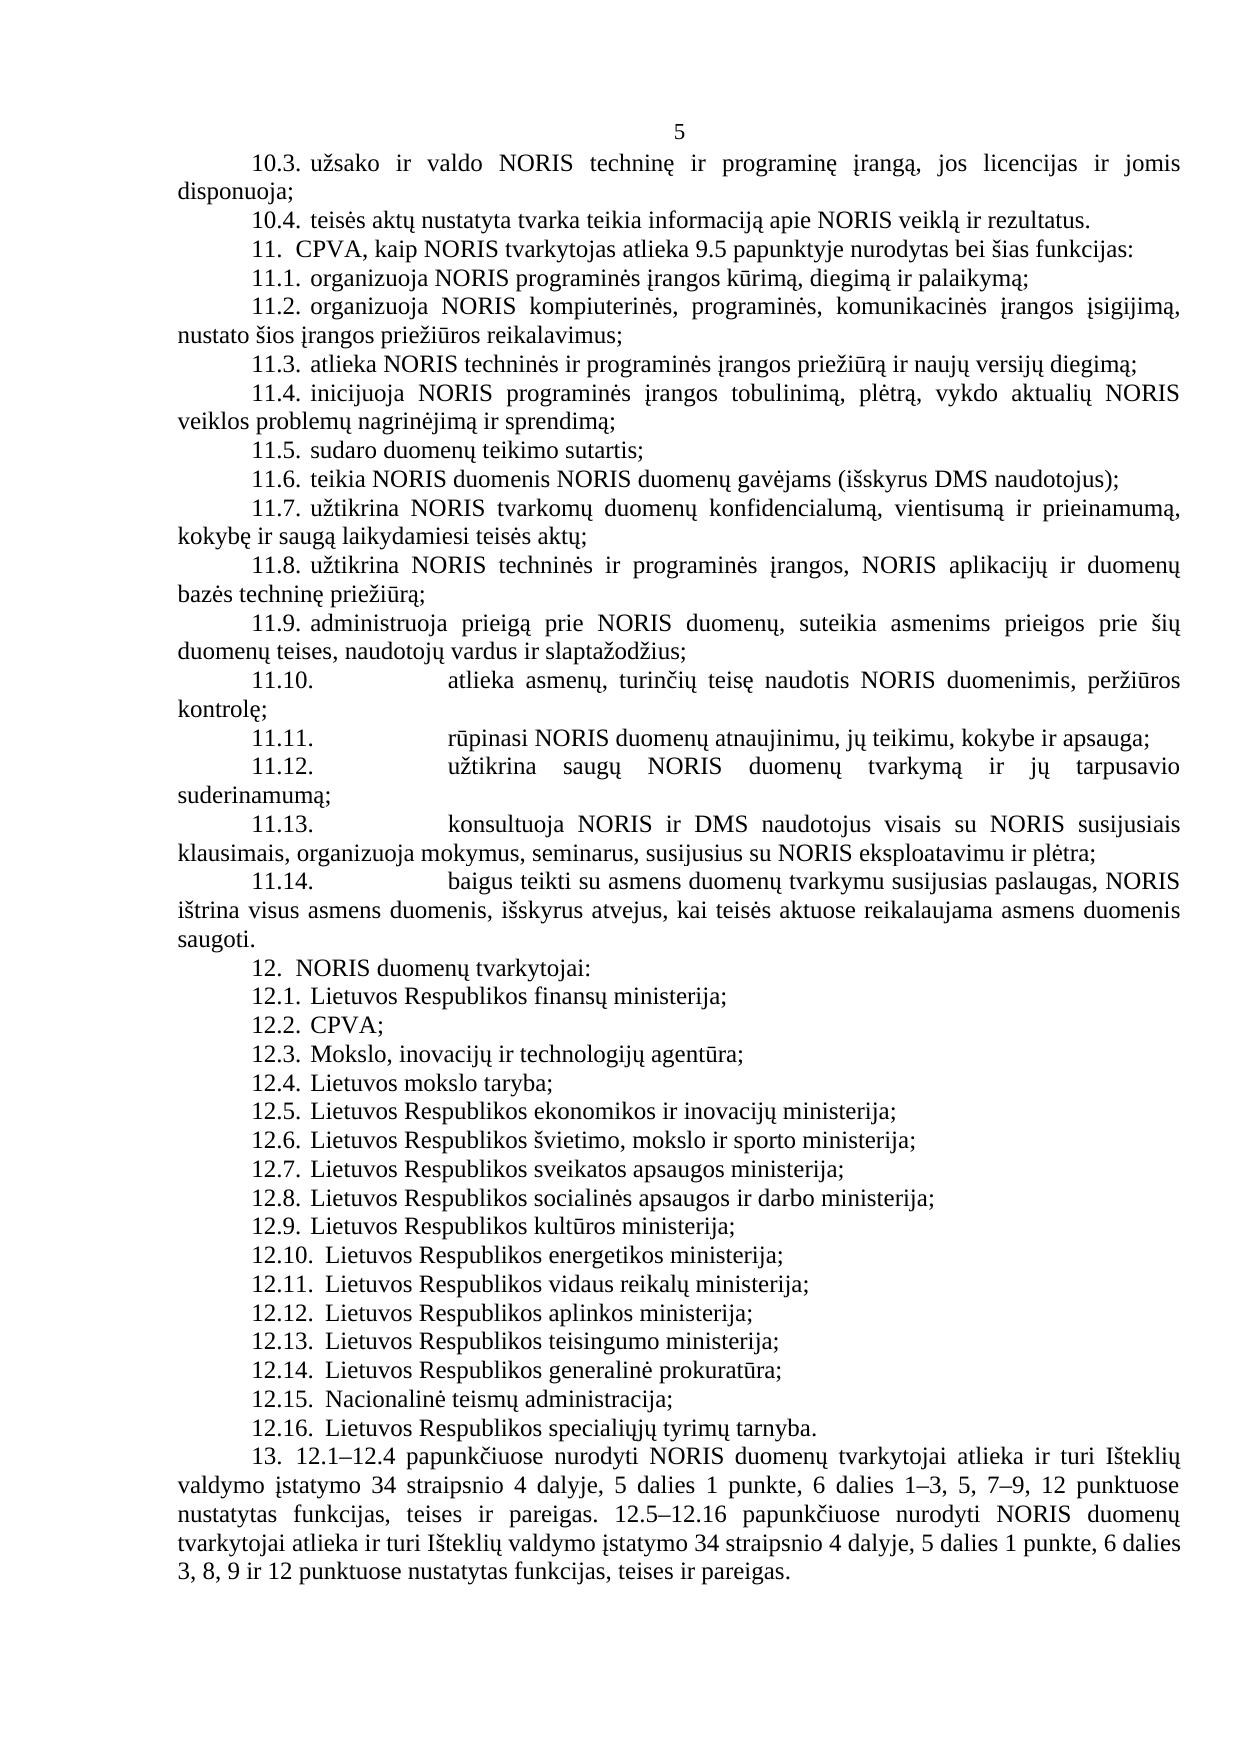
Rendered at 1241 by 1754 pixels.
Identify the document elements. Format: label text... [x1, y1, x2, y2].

text 11.12. užtikrina saugų NORIS duomenų tvarkymą ir jų tarpusavio suderinamumą; [177, 751, 1181, 809]
text 12.15. Nacionalinė teismų administracija; [251, 1384, 1181, 1413]
text 12.3. Mokslo, inovacijų ir technologijų agentūra; [251, 1039, 1181, 1068]
text 12.12. Lietuvos Respublikos aplinkos ministerija; [251, 1298, 1181, 1326]
text 12.16. Lietuvos Respublikos specialiųjų tyrimų tarnyba. [251, 1413, 1181, 1441]
text 11.9. administruoja prieigą prie NORIS duomenų, suteikia asmenims prieigos prie šių duomenų teises, naudotojų vardus ir slaptažodžius; [177, 608, 1181, 665]
text 13. 12.1–12.4 papunkčiuose nurodyti NORIS duomenų tvarkytojai atlieka ir turi Išteklių valdymo įstatymo 34 straipsnio 4 dalyje, 5 dalies 1 punkte, 6 dalies 1–3, 5, 7–9, 12 punktuose nustatytas funkcijas, teises ir pareigas. 12.5–12.16 papunkčiuose nurodyti NORIS duomenų tvarkytojai atlieka ir turi Išteklių valdymo įstatymo 34 straipsnio 4 dalyje, 5 dalies 1 punkte, 6 dalies 3, 8, 9 ir 12 punktuose nustatytas funkcijas, teises ir pareigas. [177, 1441, 1181, 1585]
text 11. CPVA, kaip NORIS tvarkytojas atlieka 9.5 papunktyje nurodytas bei šias funkcijas: [177, 234, 1181, 263]
text 11.10. atlieka asmenų, turinčių teisę naudotis NORIS duomenimis, peržiūros kontrolę; [177, 665, 1181, 723]
text 11.11. rūpinasi NORIS duomenų atnaujinimu, jų teikimu, kokybe ir apsauga; [177, 723, 1181, 751]
text 12.14. Lietuvos Respublikos generalinė prokuratūra; [251, 1355, 1181, 1384]
text 12.6. Lietuvos Respublikos švietimo, mokslo ir sporto ministerija; [251, 1125, 1181, 1154]
text 11.2. organizuoja NORIS kompiuterinės, programinės, komunikacinės įrangos įsigijimą, nustato šios įrangos priežiūros reikalavimus; [177, 291, 1181, 349]
text 12.1. Lietuvos Respublikos finansų ministerija; [251, 981, 1181, 1010]
text 12.9. Lietuvos Respublikos kultūros ministerija; [251, 1211, 1181, 1240]
text 11.8. užtikrina NORIS techninės ir programinės įrangos, NORIS aplikacijų ir duomenų bazės techninę priežiūrą; [177, 550, 1181, 608]
text 12.11. Lietuvos Respublikos vidaus reikalų ministerija; [251, 1269, 1181, 1298]
text 12.4. Lietuvos mokslo taryba; [251, 1068, 1181, 1096]
text 11.14. baigus teikti su asmens duomenų tvarkymu susijusias paslaugas, NORIS ištrina visus asmens duomenis, išskyrus atvejus, kai teisės aktuose reikalaujama asmens duomenis saugoti. [177, 866, 1181, 953]
text 11.5. sudaro duomenų teikimo sutartis; [177, 435, 1181, 464]
text 11.3. atlieka NORIS techninės ir programinės įrangos priežiūrą ir naujų versijų diegimą; [177, 349, 1181, 378]
text 11.7. užtikrina NORIS tvarkomų duomenų konfidencialumą, vientisumą ir prieinamumą, kokybę ir saugą laikydamiesi teisės aktų; [177, 493, 1181, 550]
text 12. NORIS duomenų tvarkytojai: [177, 953, 1181, 981]
text 11.1. organizuoja NORIS programinės įrangos kūrimą, diegimą ir palaikymą; [177, 263, 1181, 291]
text 12.8. Lietuvos Respublikos socialinės apsaugos ir darbo ministerija; [251, 1183, 1181, 1211]
text 12.7. Lietuvos Respublikos sveikatos apsaugos ministerija; [251, 1154, 1181, 1183]
text 12.2. CPVA; [251, 1010, 1181, 1039]
text 10.4. teisės aktų nustatyta tvarka teikia informaciją apie NORIS veiklą ir rezultatus. [177, 205, 1181, 234]
text 11.13. konsultuoja NORIS ir DMS naudotojus visais su NORIS susijusiais klausimais, organizuoja mokymus, seminarus, susijusius su NORIS eksploatavimu ir plėtra; [177, 809, 1181, 866]
text 10.3. užsako ir valdo NORIS techninę ir programinę įrangą, jos licencijas ir jomis disponuoja; [177, 148, 1181, 205]
text 12.10. Lietuvos Respublikos energetikos ministerija; [251, 1240, 1181, 1269]
text 11.4. inicijuoja NORIS programinės įrangos tobulinimą, plėtrą, vykdo aktualių NORIS veiklos problemų nagrinėjimą ir sprendimą; [177, 378, 1181, 435]
text 12.13. Lietuvos Respublikos teisingumo ministerija; [251, 1326, 1181, 1355]
text 11.6. teikia NORIS duomenis NORIS duomenų gavėjams (išskyrus DMS naudotojus); [177, 464, 1181, 493]
text 12.5. Lietuvos Respublikos ekonomikos ir inovacijų ministerija; [251, 1096, 1181, 1125]
